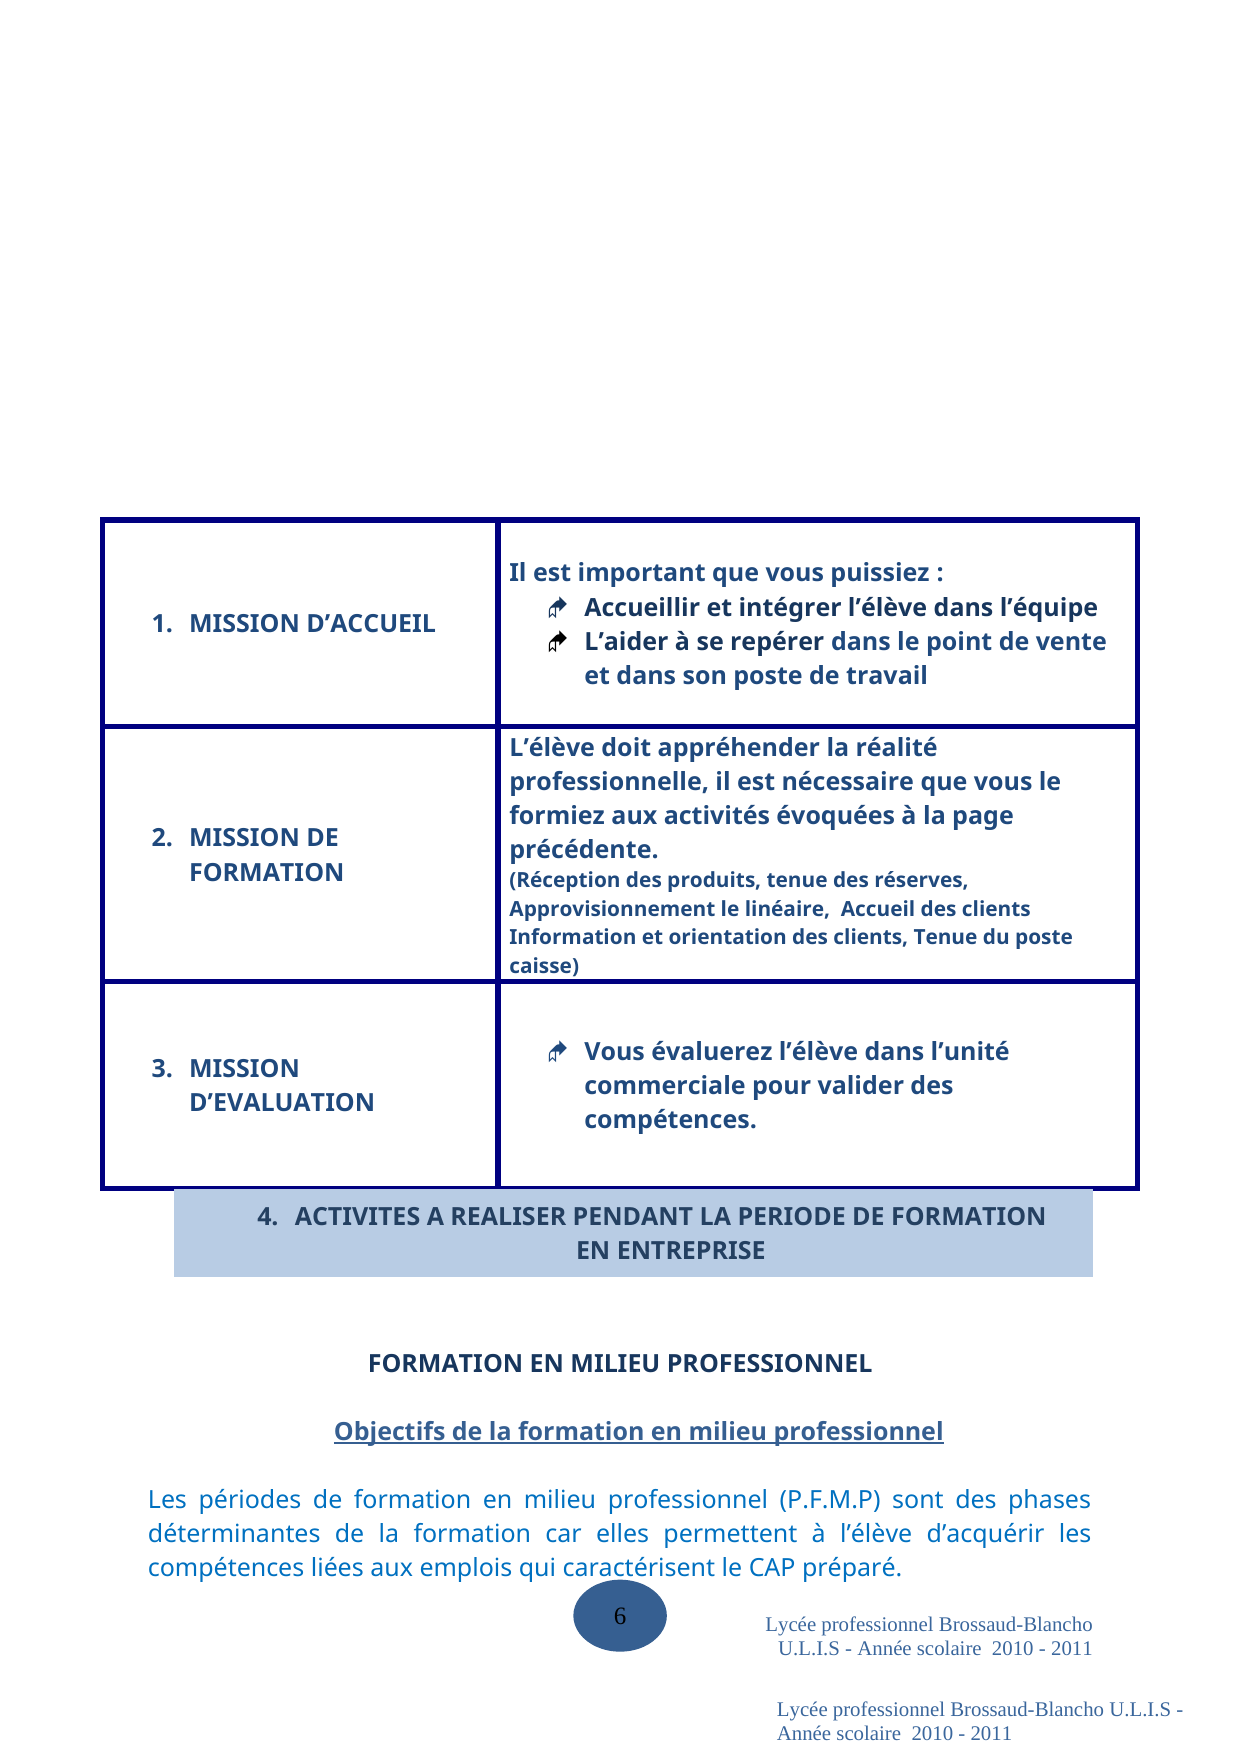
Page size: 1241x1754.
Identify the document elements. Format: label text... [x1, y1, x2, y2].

text FORMATION EN MILIEU PROFESSIONNEL [148, 1345, 1093, 1379]
table_cell Vous évaluerez l’élève dans l’unité commerciale pour valider des compétences. [501, 984, 1135, 1186]
text Objectifs de la formation en milieu professionnel [185, 1413, 1093, 1447]
table_cell MISSION D’EVALUATION [105, 984, 495, 1186]
table_header MISSION D’ACCUEIL [105, 523, 495, 724]
table_header Il est important que vous puissiez : Accueillir et intégrer l’élève dans l’équipe L’aider à se repérer dans le point de vente et dans son poste de travail [501, 523, 1135, 724]
table_cell MISSION DE FORMATION [105, 729, 495, 979]
table_header ACTIVITES A REALISER PENDANT LA PERIODE DE FORMATION EN ENTREPRISE [174, 1189, 1093, 1277]
table_cell L’élève doit appréhender la réalité professionnelle, il est nécessaire que vous le formiez aux activités évoquées à la page précédente. (Réception des produits, tenue des réserves, Approvisionnement le linéaire, Accueil des clients Information et orientation des clients, Tenue du poste caisse) [501, 729, 1135, 979]
text Les périodes de formation en milieu professionnel (P.F.M.P) sont des phases déterminantes de la formation car elles permettent à l’élève d’acquérir les compétences liées aux emplois qui caractérisent le CAP préparé. [148, 1482, 1093, 1584]
